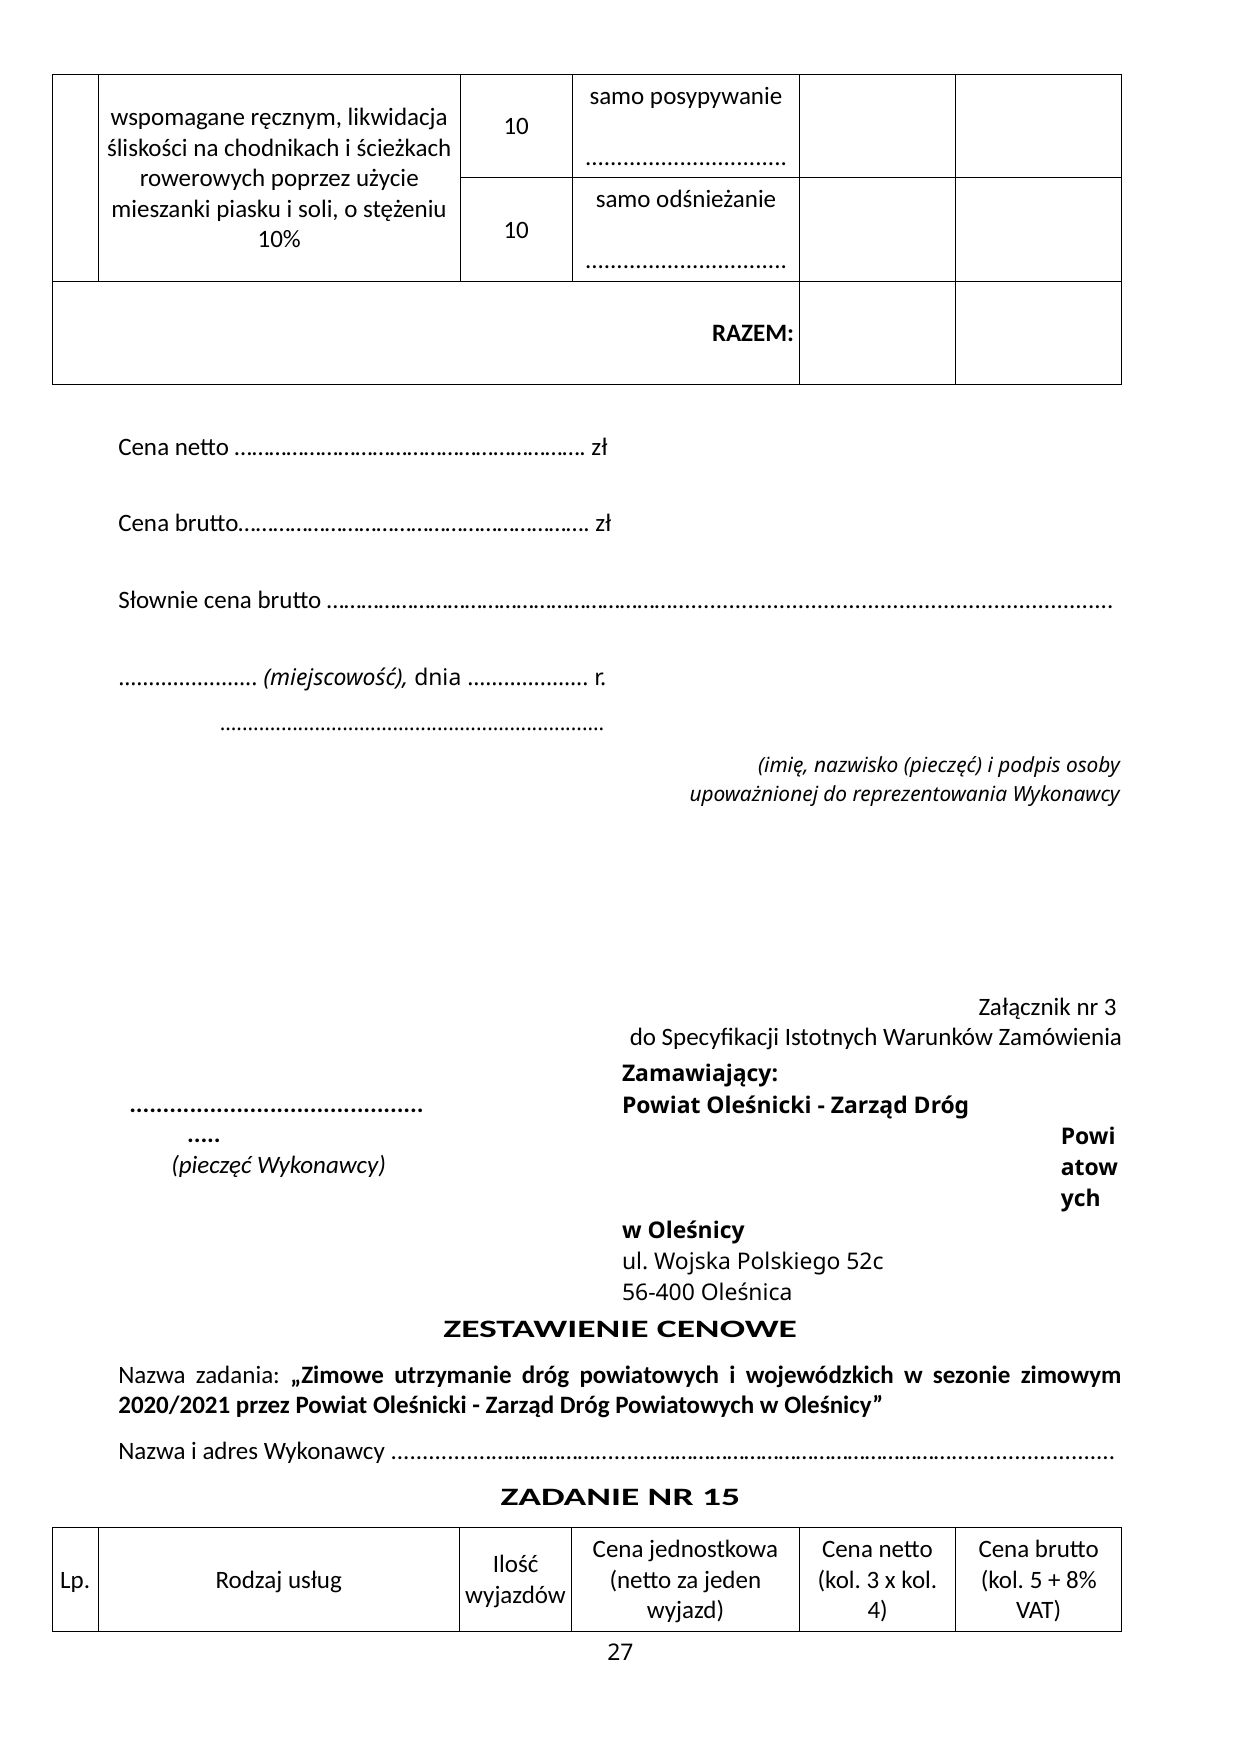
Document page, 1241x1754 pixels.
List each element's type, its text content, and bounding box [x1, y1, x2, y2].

text do Specyfikacji Istotnych Warunków Zamówienia [118, 1021, 1122, 1052]
table_header Cena netto (kol. 3 x kol. 4) [800, 1528, 955, 1631]
table_header Lp. [53, 1528, 98, 1631]
table_header Zamawiający: Powiat Oleśnicki - Zarząd Dróg Powiatowych w Oleśnicy ul. Wojska Polskiego 52c 56-400 Oleśnica [435, 1052, 1128, 1313]
table_cell 10 [461, 75, 572, 177]
text Cena netto ……………………………………………………. zł [118, 431, 1122, 461]
table_cell [800, 75, 955, 177]
text (imię, nazwisko (pieczęć) i podpis osoby [118, 751, 1122, 779]
table_cell RAZEM: [53, 282, 799, 384]
text Słownie cena brutto ……………………………………………………...................................................................... [118, 584, 1122, 614]
table_header Cena brutto (kol. 5 + 8% VAT) [956, 1528, 1121, 1631]
table_cell [956, 75, 1121, 177]
table_cell samo odśnieżanie ................................ [573, 178, 799, 281]
text upoważnionej do reprezentowania Wykonawcy [118, 779, 1122, 807]
text Cena brutto……………………………………………………. zł [118, 507, 1122, 538]
text ..................................................................... [118, 708, 1122, 736]
table_cell [800, 282, 955, 384]
text …………….……. (miejscowość), dnia ………….……. r. [118, 661, 1122, 692]
table_cell [956, 178, 1121, 281]
table_header ................................................. (pieczęć Wykonawcy) [124, 1052, 434, 1313]
table_cell [800, 178, 955, 281]
table_cell [53, 75, 98, 281]
text Nazwa zadania: „Zimowe utrzymanie dróg powiatowych i wojewódzkich w sezonie zimowym 2020/2021 przez Powiat Oleśnicki - Zarząd Dróg Powiatowych w Oleśnicy” [118, 1359, 1122, 1420]
text Nazwa i adres Wykonawcy ................………………..........…………………………………………….......................... [118, 1435, 1122, 1466]
text ZESTAWIENIE CENOWE [118, 1313, 1122, 1344]
table_cell 10 [461, 178, 572, 281]
text Załącznik nr 3 [118, 991, 1122, 1021]
table_header Rodzaj usług [99, 1528, 459, 1631]
table_header Ilość wyjazdów [460, 1528, 571, 1631]
table_cell samo posypywanie ................................ [573, 75, 799, 177]
table_header Cena jednostkowa (netto za jeden wyjazd) [572, 1528, 799, 1631]
text ZADANIE NR 15 [118, 1481, 1122, 1512]
table_cell [956, 282, 1121, 384]
table_cell wspomagane ręcznym, likwidacja śliskości na chodnikach i ścieżkach rowerowych poprzez użycie mieszanki piasku i soli, o stężeniu 10% [99, 75, 460, 281]
